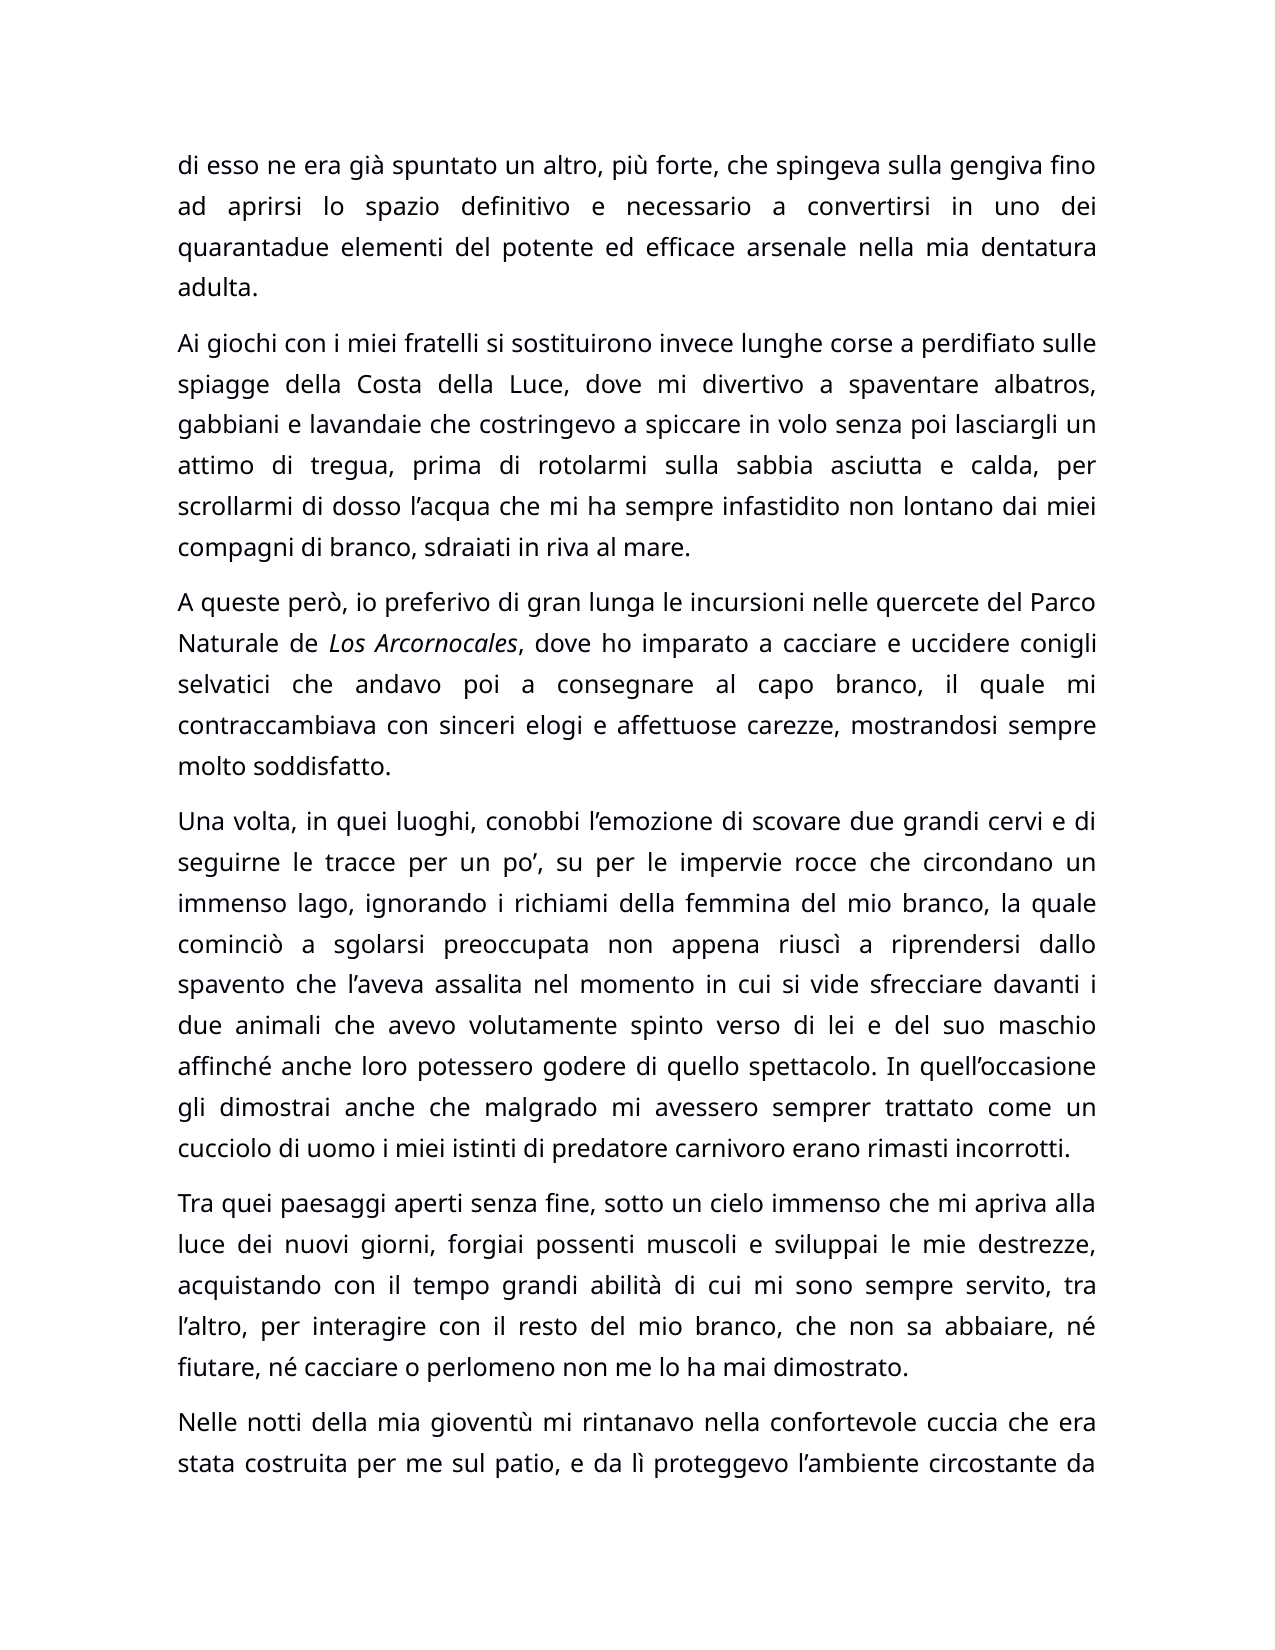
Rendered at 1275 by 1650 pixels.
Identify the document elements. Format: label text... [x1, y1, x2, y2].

text di esso ne era già spuntato un altro, più forte, che spingeva sulla gengiva fino ad aprirsi lo spazio definitivo e necessario a convertirsi in uno dei quarantadue elementi del potente ed efficace arsenale nella mia dentatura adulta. [177, 148, 1098, 304]
text Una volta, in quei luoghi, conobbi l’emozione di scovare due grandi cervi e di seguirne le tracce per un po’, su per le impervie rocce che circondano un immenso lago, ignorando i richiami della femmina del mio branco, la quale cominciò a sgolarsi preoccupata non appena riuscì a riprendersi dallo spavento che l’aveva assalita nel momento in cui si vide sfrecciare davanti i due animali che avevo volutamente spinto verso di lei e del suo maschio affinché anche loro potessero godere di quello spettacolo. In quell’occasione gli dimostrai anche che malgrado mi avessero semprer trattato come un cucciolo di uomo i miei istinti di predatore carnivoro erano rimasti incorrotti. [177, 804, 1098, 1164]
text Tra quei paesaggi aperti senza fine, sotto un cielo immenso che mi apriva alla luce dei nuovi giorni, forgiai possenti muscoli e sviluppai le mie destrezze, acquistando con il tempo grandi abilità di cui mi sono sempre servito, tra l’altro, per interagire con il resto del mio branco, che non sa abbaiare, né fiutare, né cacciare o perlomeno non me lo ha mai dimostrato. [177, 1186, 1098, 1383]
text Nelle notti della mia gioventù mi rintanavo nella confortevole cuccia che era stata costruita per me sul patio, e da lì proteggevo l’ambiente circostante da [177, 1405, 1098, 1479]
text A queste però, io preferivo di gran lunga le incursioni nelle quercete del Parco Naturale de Los Arcornocales, dove ho imparato a cacciare e uccidere conigli selvatici che andavo poi a consegnare al capo branco, il quale mi contraccambiava con sinceri elogi e affettuose carezze, mostrandosi sempre molto soddisfatto. [177, 585, 1098, 782]
text Ai giochi con i miei fratelli si sostituirono invece lunghe corse a perdifiato sulle spiagge della Costa della Luce, dove mi divertivo a spaventare albatros, gabbiani e lavandaie che costringevo a spiccare in volo senza poi lasciargli un attimo di tregua, prima di rotolarmi sulla sabbia asciutta e calda, per scrollarmi di dosso l’acqua che mi ha sempre infastidito non lontano dai miei compagni di branco, sdraiati in riva al mare. [177, 326, 1098, 564]
